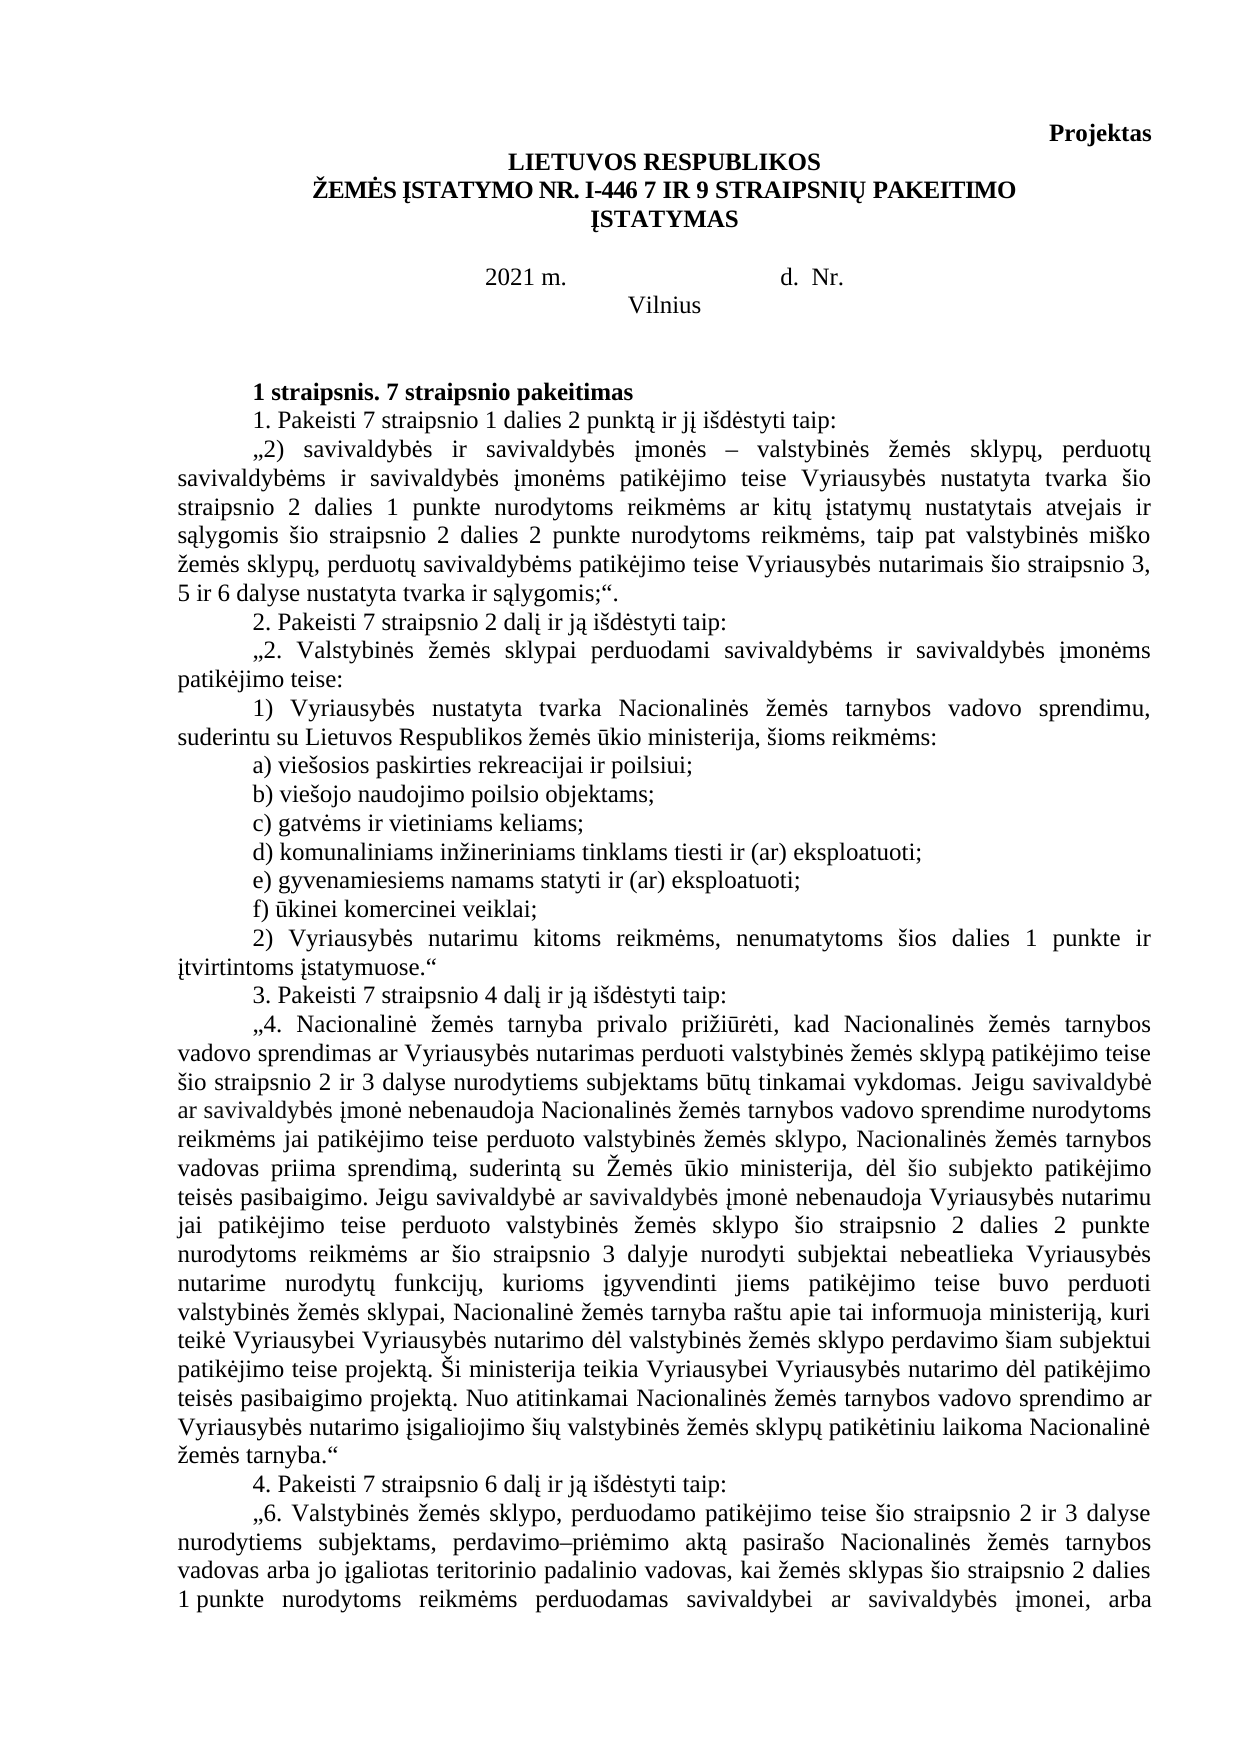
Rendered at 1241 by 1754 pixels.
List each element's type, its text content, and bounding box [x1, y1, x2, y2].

text 4. Pakeisti 7 straipsnio 6 dalį ir ją išdėstyti taip: [177, 1469, 1152, 1498]
text „4. Nacionalinė žemės tarnyba privalo prižiūrėti, kad Nacionalinės žemės tarnybos vadovo sprendimas ar Vyriausybės nutarimas perduoti valstybinės žemės sklypą patikėjimo teise šio straipsnio 2 ir 3 dalyse nurodytiems subjektams būtų tinkamai vykdomas. Jeigu savivaldybė ar savivaldybės įmonė nebenaudoja Nacionalinės žemės tarnybos vadovo sprendime nurodytoms reikmėms jai patikėjimo teise perduoto valstybinės žemės sklypo, Nacionalinės žemės tarnybos vadovas priima sprendimą, suderintą su Žemės ūkio ministerija, dėl šio subjekto patikėjimo teisės pasibaigimo. Jeigu savivaldybė ar savivaldybės įmonė nebenaudoja Vyriausybės nutarimu jai patikėjimo teise perduoto valstybinės žemės sklypo šio straipsnio 2 dalies 2 punkte nurodytoms reikmėms ar šio straipsnio 3 dalyje nurodyti subjektai nebeatlieka Vyriausybės nutarime nurodytų funkcijų, kurioms įgyvendinti jiems patikėjimo teise buvo perduoti valstybinės žemės sklypai, Nacionalinė žemės tarnyba raštu apie tai informuoja ministeriją, kuri teikė Vyriausybei Vyriausybės nutarimo dėl valstybinės žemės sklypo perdavimo šiam subjektui patikėjimo teise projektą. Ši ministerija teikia Vyriausybei Vyriausybės nutarimo dėl patikėjimo teisės pasibaigimo projektą. Nuo atitinkamai Nacionalinės žemės tarnybos vadovo sprendimo ar Vyriausybės nutarimo įsigaliojimo šių valstybinės žemės sklypų patikėtiniu laikoma Nacionalinė žemės tarnyba.“ [177, 1009, 1152, 1469]
text 2021 m. d. Nr. [177, 262, 1152, 291]
text 1) Vyriausybės nustatyta tvarka Nacionalinės žemės tarnybos vadovo sprendimu, suderintu su Lietuvos Respublikos žemės ūkio ministerija, šioms reikmėms: [177, 693, 1152, 751]
text LIETUVOS RESPUBLIKOS [177, 147, 1152, 176]
text c) gatvėms ir vietiniams keliams; [177, 808, 1152, 837]
text 1. Pakeisti 7 straipsnio 1 dalies 2 punktą ir jį išdėstyti taip: [177, 406, 1152, 434]
text ŽEMĖS ĮSTATYMO NR. I-446 7 IR 9 STRAIPSNIŲ PAKEITIMO [177, 176, 1152, 204]
text „6. Valstybinės žemės sklypo, perduodamo patikėjimo teise šio straipsnio 2 ir 3 dalyse nurodytiems subjektams, perdavimo–priėmimo aktą pasirašo Nacionalinės žemės tarnybos vadovas arba jo įgaliotas teritorinio padalinio vadovas, kai žemės sklypas šio straipsnio 2 dalies 1 punkte nurodytoms reikmėms perduodamas savivaldybei ar savivaldybės įmonei, arba [177, 1498, 1152, 1613]
text e) gyvenamiesiems namams statyti ir (ar) eksploatuoti; [177, 866, 1152, 894]
text f) ūkinei komercinei veiklai; [177, 894, 1152, 923]
text Projektas [177, 118, 1152, 147]
text „2) savivaldybės ir savivaldybės įmonės – valstybinės žemės sklypų, perduotų savivaldybėms ir savivaldybės įmonėms patikėjimo teise Vyriausybės nustatyta tvarka šio straipsnio 2 dalies 1 punkte nurodytoms reikmėms ar kitų įstatymų nustatytais atvejais ir sąlygomis šio straipsnio 2 dalies 2 punkte nurodytoms reikmėms, taip pat valstybinės miško žemės sklypų, perduotų savivaldybėms patikėjimo teise Vyriausybės nutarimais šio straipsnio 3, 5 ir 6 dalyse nustatyta tvarka ir sąlygomis;“. [177, 434, 1152, 607]
text 1 straipsnis. 7 straipsnio pakeitimas [177, 377, 1152, 406]
text „2. Valstybinės žemės sklypai perduodami savivaldybėms ir savivaldybės įmonėms patikėjimo teise: [177, 636, 1152, 693]
text Vilnius [177, 291, 1152, 319]
text d) komunaliniams inžineriniams tinklams tiesti ir (ar) eksploatuoti; [177, 837, 1152, 866]
text 2) Vyriausybės nutarimu kitoms reikmėms, nenumatytoms šios dalies 1 punkte ir įtvirtintoms įstatymuose.“ [177, 923, 1152, 981]
text 2. Pakeisti 7 straipsnio 2 dalį ir ją išdėstyti taip: [177, 607, 1152, 636]
text 3. Pakeisti 7 straipsnio 4 dalį ir ją išdėstyti taip: [177, 981, 1152, 1009]
text a) viešosios paskirties rekreacijai ir poilsiui; [177, 751, 1152, 779]
text b) viešojo naudojimo poilsio objektams; [177, 779, 1152, 808]
text ĮSTATYMAS [177, 204, 1152, 233]
